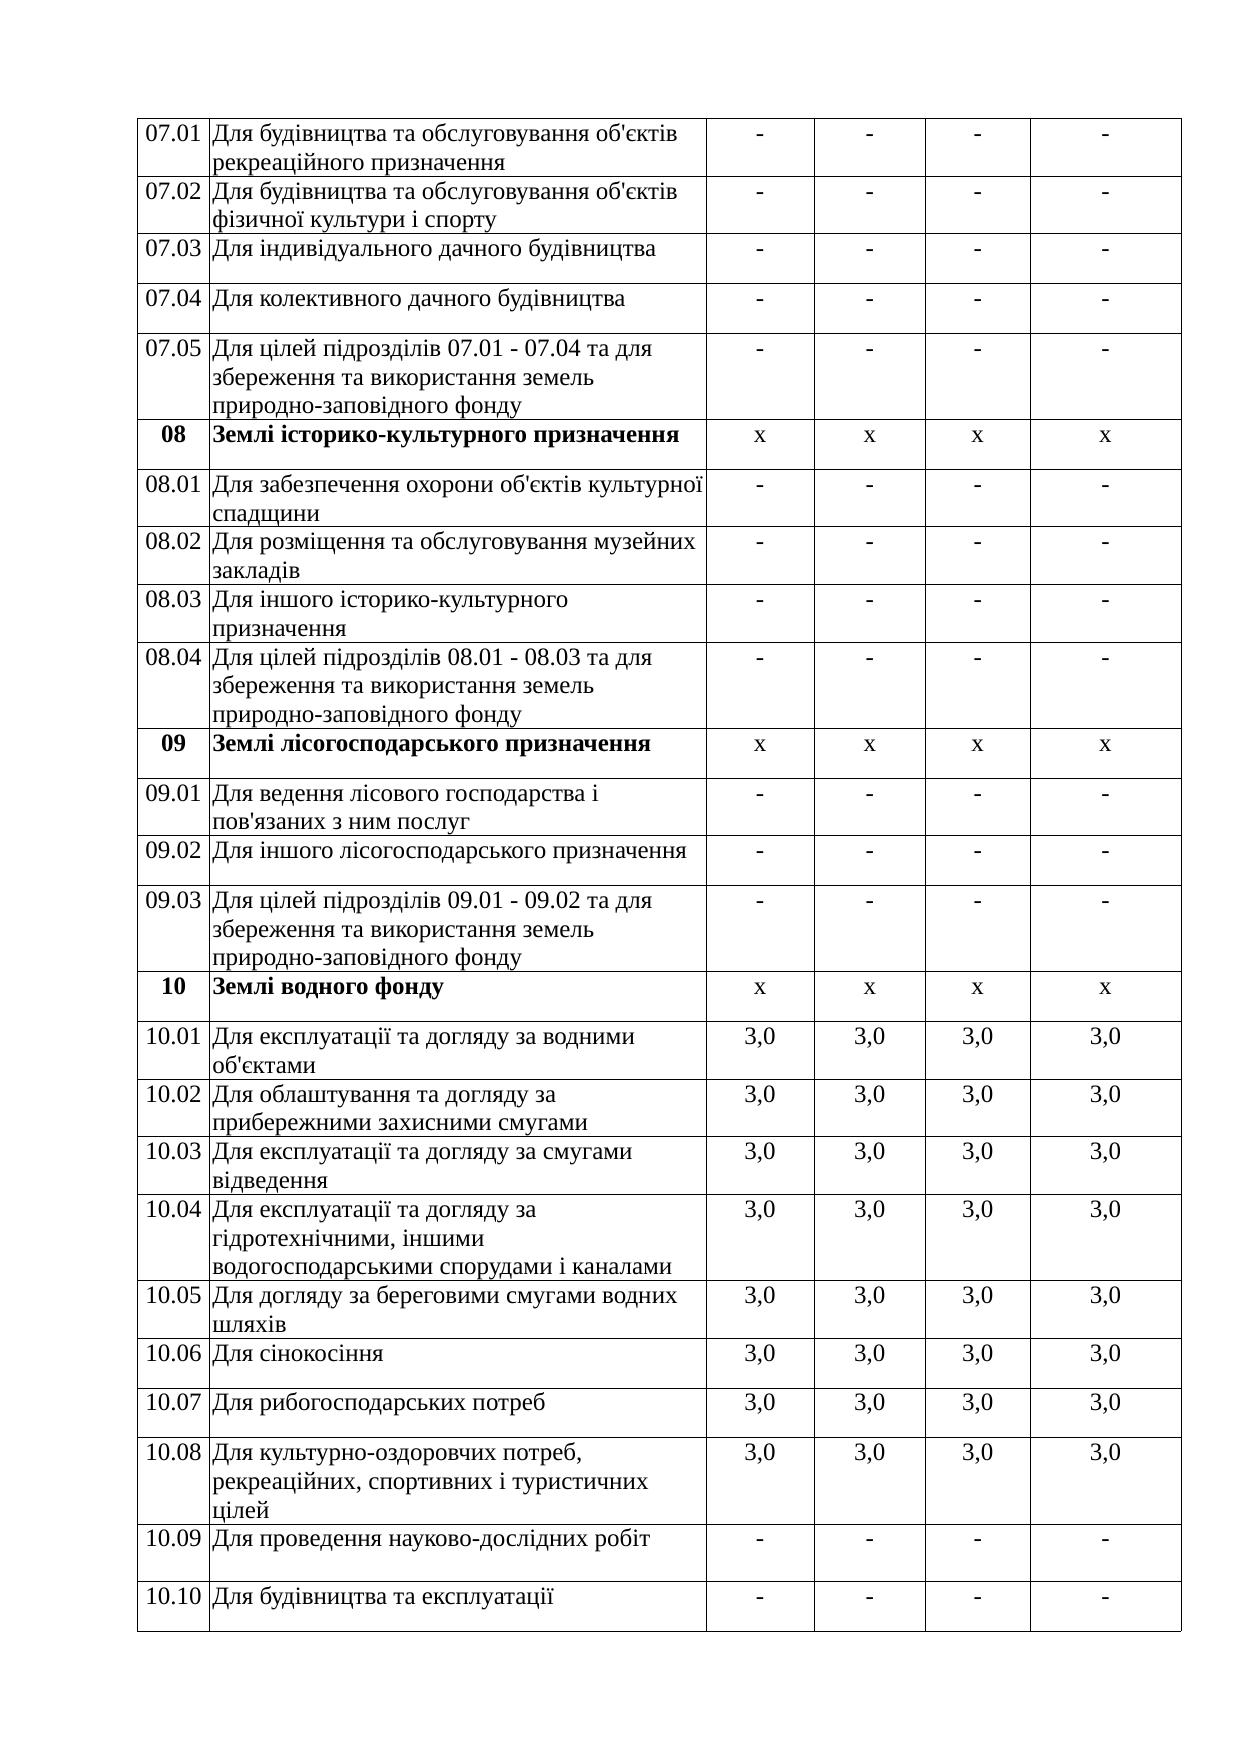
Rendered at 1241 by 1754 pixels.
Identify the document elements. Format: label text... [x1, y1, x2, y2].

table_cell х [926, 972, 1030, 1021]
table_cell Для експлуатації та догляду за гідротехнічними, іншими водогосподарськими спорудами і каналами [210, 1195, 706, 1280]
table_cell - [1031, 119, 1181, 176]
table_cell Для експлуатації та догляду за водними об'єктами [210, 1022, 706, 1078]
table_cell 3,0 [707, 1389, 814, 1437]
table_cell 10.10 [138, 1582, 209, 1631]
table_cell - [1031, 177, 1181, 233]
table_cell - [926, 886, 1030, 971]
table_cell Для розміщення та обслуговування музейних закладів [210, 527, 706, 584]
table_cell 3,0 [926, 1195, 1030, 1280]
table_cell - [707, 527, 814, 584]
table_cell 3,0 [926, 1389, 1030, 1437]
table_cell - [815, 1525, 925, 1581]
table_cell - [1031, 470, 1181, 526]
table_cell - [926, 836, 1030, 885]
table_cell Для експлуатації та догляду за смугами відведення [210, 1137, 706, 1194]
table_cell Для будівництва та експлуатації [210, 1582, 706, 1631]
table_cell - [926, 470, 1030, 526]
table_cell 09.03 [138, 886, 209, 971]
table_cell 07.01 [138, 119, 209, 176]
table_cell - [707, 177, 814, 233]
table_cell - [707, 836, 814, 885]
table_cell - [1031, 334, 1181, 419]
table_cell 07.03 [138, 234, 209, 283]
table_cell - [815, 779, 925, 835]
table_cell - [815, 886, 925, 971]
table_cell - [707, 886, 814, 971]
table_cell Для сінокосіння [210, 1339, 706, 1387]
table_cell Для іншого історико-культурного призначення [210, 585, 706, 642]
table_cell 3,0 [1031, 1022, 1181, 1078]
table_cell Землі водного фонду [210, 972, 706, 1021]
table_cell - [926, 284, 1030, 333]
table_cell 3,0 [707, 1438, 814, 1523]
table_cell 3,0 [1031, 1080, 1181, 1136]
table_cell Для забезпечення охорони об'єктів культурної спадщини [210, 470, 706, 526]
table_cell 3,0 [1031, 1195, 1181, 1280]
table_cell Для іншого лісогосподарського призначення [210, 836, 706, 885]
table_cell - [1031, 585, 1181, 642]
table_cell 10.01 [138, 1022, 209, 1078]
table_cell - [1031, 1525, 1181, 1581]
table_cell 3,0 [815, 1339, 925, 1387]
table_cell Для ведення лісового господарства і пов'язаних з ним послуг [210, 779, 706, 835]
table_cell 10.03 [138, 1137, 209, 1194]
table_cell Для будівництва та обслуговування об'єктів фізичної культури і спорту [210, 177, 706, 233]
table_cell 3,0 [815, 1195, 925, 1280]
table_cell Для облаштування та догляду за прибережними захисними смугами [210, 1080, 706, 1136]
table_cell 3,0 [1031, 1339, 1181, 1387]
table_cell - [707, 284, 814, 333]
table_cell 09 [138, 729, 209, 778]
table_cell Для рибогосподарських потреб [210, 1389, 706, 1437]
table_cell 10.04 [138, 1195, 209, 1280]
table_cell - [815, 177, 925, 233]
table_cell 3,0 [926, 1438, 1030, 1523]
table_cell - [815, 527, 925, 584]
table_cell 3,0 [707, 1339, 814, 1387]
table_cell - [707, 585, 814, 642]
table_cell 07.02 [138, 177, 209, 233]
table_cell х [926, 420, 1030, 469]
table_cell 08 [138, 420, 209, 469]
table_cell - [815, 470, 925, 526]
table_cell х [1031, 729, 1181, 778]
table_cell Для проведення науково-дослідних робіт [210, 1525, 706, 1581]
table_cell 07.05 [138, 334, 209, 419]
table_cell - [926, 334, 1030, 419]
table_cell 3,0 [707, 1281, 814, 1338]
table_cell 3,0 [1031, 1281, 1181, 1338]
table_cell 10.02 [138, 1080, 209, 1136]
table_cell - [707, 1525, 814, 1581]
table_cell - [1031, 779, 1181, 835]
table_cell х [1031, 972, 1181, 1021]
table_cell - [815, 643, 925, 728]
table_cell х [815, 420, 925, 469]
table_cell 3,0 [926, 1022, 1030, 1078]
table_cell 07.04 [138, 284, 209, 333]
table_cell - [926, 527, 1030, 584]
table_cell 3,0 [815, 1281, 925, 1338]
table_cell - [707, 234, 814, 283]
table_cell 3,0 [815, 1389, 925, 1437]
table_cell - [926, 1525, 1030, 1581]
table_cell 10 [138, 972, 209, 1021]
table_cell 3,0 [815, 1438, 925, 1523]
table_cell - [707, 470, 814, 526]
table_cell - [1031, 284, 1181, 333]
table_cell - [707, 779, 814, 835]
table_cell - [815, 284, 925, 333]
table_cell - [1031, 836, 1181, 885]
table_cell - [1031, 527, 1181, 584]
table_cell - [815, 234, 925, 283]
table_cell 10.08 [138, 1438, 209, 1523]
table_cell 3,0 [815, 1137, 925, 1194]
table_cell - [815, 119, 925, 176]
table_cell 3,0 [926, 1137, 1030, 1194]
table_cell - [926, 119, 1030, 176]
table_cell х [707, 972, 814, 1021]
table_cell 3,0 [707, 1137, 814, 1194]
table_cell Землі історико-культурного призначення [210, 420, 706, 469]
table_cell 09.02 [138, 836, 209, 885]
table_cell - [926, 234, 1030, 283]
table_cell Для цілей підрозділів 08.01 - 08.03 та для збереження та використання земель природно-заповідного фонду [210, 643, 706, 728]
table_cell Для будівництва та обслуговування об'єктів рекреаційного призначення [210, 119, 706, 176]
table_cell Для цілей підрозділів 07.01 - 07.04 та для збереження та використання земель природно-заповідного фонду [210, 334, 706, 419]
table_cell 3,0 [1031, 1389, 1181, 1437]
table_cell 3,0 [1031, 1438, 1181, 1523]
table_cell 3,0 [815, 1022, 925, 1078]
table_cell - [707, 1582, 814, 1631]
table_cell 3,0 [707, 1080, 814, 1136]
table_cell - [1031, 886, 1181, 971]
table_cell - [926, 779, 1030, 835]
table_cell 3,0 [1031, 1137, 1181, 1194]
table_cell 3,0 [926, 1080, 1030, 1136]
table_cell - [926, 585, 1030, 642]
table_cell 10.07 [138, 1389, 209, 1437]
table_cell - [707, 119, 814, 176]
table_cell 3,0 [707, 1022, 814, 1078]
table_cell 3,0 [707, 1195, 814, 1280]
table_cell - [1031, 643, 1181, 728]
table_cell - [926, 1582, 1030, 1631]
table_cell - [707, 334, 814, 419]
table_cell - [1031, 234, 1181, 283]
table_cell 10.05 [138, 1281, 209, 1338]
table_cell Для культурно-оздоровчих потреб, рекреаційних, спортивних і туристичних цілей [210, 1438, 706, 1523]
table_cell - [815, 836, 925, 885]
table_cell х [926, 729, 1030, 778]
table_cell - [707, 643, 814, 728]
table_cell Для колективного дачного будівництва [210, 284, 706, 333]
table_cell - [926, 177, 1030, 233]
table_cell 08.02 [138, 527, 209, 584]
table_cell 08.04 [138, 643, 209, 728]
table_cell - [815, 334, 925, 419]
table_cell 09.01 [138, 779, 209, 835]
table_cell Для цілей підрозділів 09.01 - 09.02 та для збереження та використання земель природно-заповідного фонду [210, 886, 706, 971]
table_cell х [707, 420, 814, 469]
table_cell 10.06 [138, 1339, 209, 1387]
table_cell Для догляду за береговими смугами водних шляхів [210, 1281, 706, 1338]
table_cell 3,0 [926, 1281, 1030, 1338]
table_cell х [707, 729, 814, 778]
table_cell - [815, 585, 925, 642]
table_cell х [815, 729, 925, 778]
table_cell 08.03 [138, 585, 209, 642]
table_cell х [815, 972, 925, 1021]
table_cell - [1031, 1582, 1181, 1631]
table_cell 3,0 [926, 1339, 1030, 1387]
table_cell х [1031, 420, 1181, 469]
table_cell 10.09 [138, 1525, 209, 1581]
table_cell 08.01 [138, 470, 209, 526]
table_cell - [815, 1582, 925, 1631]
table_cell Для індивідуального дачного будівництва [210, 234, 706, 283]
table_cell 3,0 [815, 1080, 925, 1136]
table_cell Землі лісогосподарського призначення [210, 729, 706, 778]
table_cell - [926, 643, 1030, 728]
